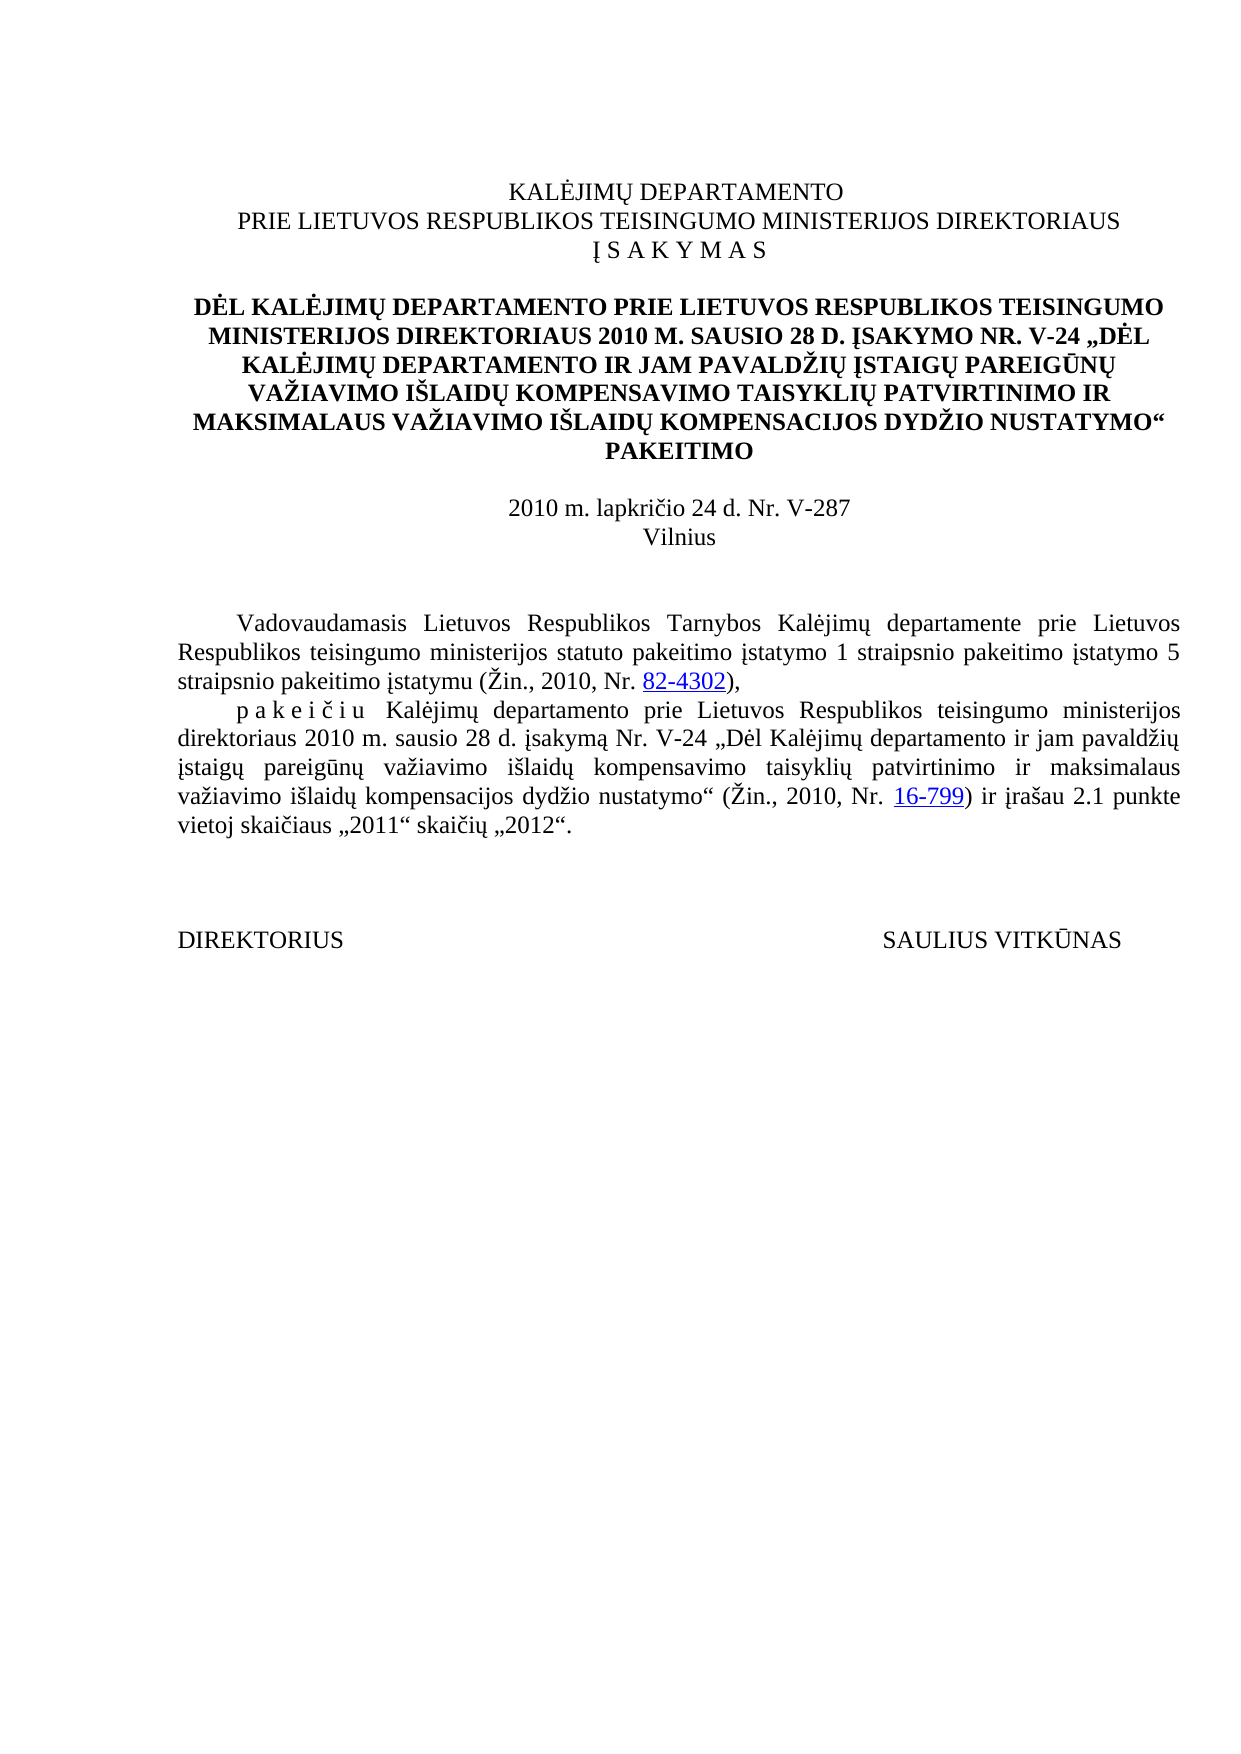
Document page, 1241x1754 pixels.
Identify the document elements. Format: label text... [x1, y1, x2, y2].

text KALĖJIMŲ DEPARTAMENTO [177, 177, 1181, 206]
text Vilnius [177, 522, 1181, 551]
text Direktorius Saulius Vitkūnas [177, 925, 1181, 953]
text 2010 m. lapkričio 24 d. Nr. V-287 [177, 493, 1181, 522]
text DĖL KALĖJIMŲ DEPARTAMENTO PRIE LIETUVOS RESPUBLIKOS TEISINGUMO MINISTERIJOS DIREKTORIAUS 2010 M. SAUSIO 28 D. ĮSAKYMO Nr. V-24 „DĖL KALĖJIMŲ DEPARTAMENTO IR JAM PAVALDŽIŲ ĮSTAIGŲ PAREIGŪNŲ VAŽIAVIMO IŠLAIDŲ KOMPENSAVIMO TAISYKLIŲ PATVIRTINIMO IR MAKSIMALAUS VAŽIAVIMO IŠLAIDŲ KOMPENSACIJOS DYDŽIO NUSTATYMO“ PAKEITIMO [177, 292, 1181, 465]
text Vadovaudamasis Lietuvos Respublikos Tarnybos Kalėjimų departamente prie Lietuvos Respublikos teisingumo ministerijos statuto pakeitimo įstatymo 1 straipsnio pakeitimo įstatymo 5 straipsnio pakeitimo įstatymu (Žin., 2010, Nr. 82-4302), [177, 608, 1181, 695]
text PRIE LIETUVOS RESPUBLIKOS TEISINGUMO MINISTERIJOS DIREKTORIAUS [177, 206, 1181, 235]
text ĮSAKYMAS [177, 235, 1181, 263]
text pakeičiu Kalėjimų departamento prie Lietuvos Respublikos teisingumo ministerijos direktoriaus 2010 m. sausio 28 d. įsakymą Nr. V-24 „Dėl Kalėjimų departamento ir jam pavaldžių įstaigų pareigūnų važiavimo išlaidų kompensavimo taisyklių patvirtinimo ir maksimalaus važiavimo išlaidų kompensacijos dydžio nustatymo“ (Žin., 2010, Nr. 16-799) ir įrašau 2.1 punkte vietoj skaičiaus „2011“ skaičių „2012“. [177, 695, 1181, 838]
